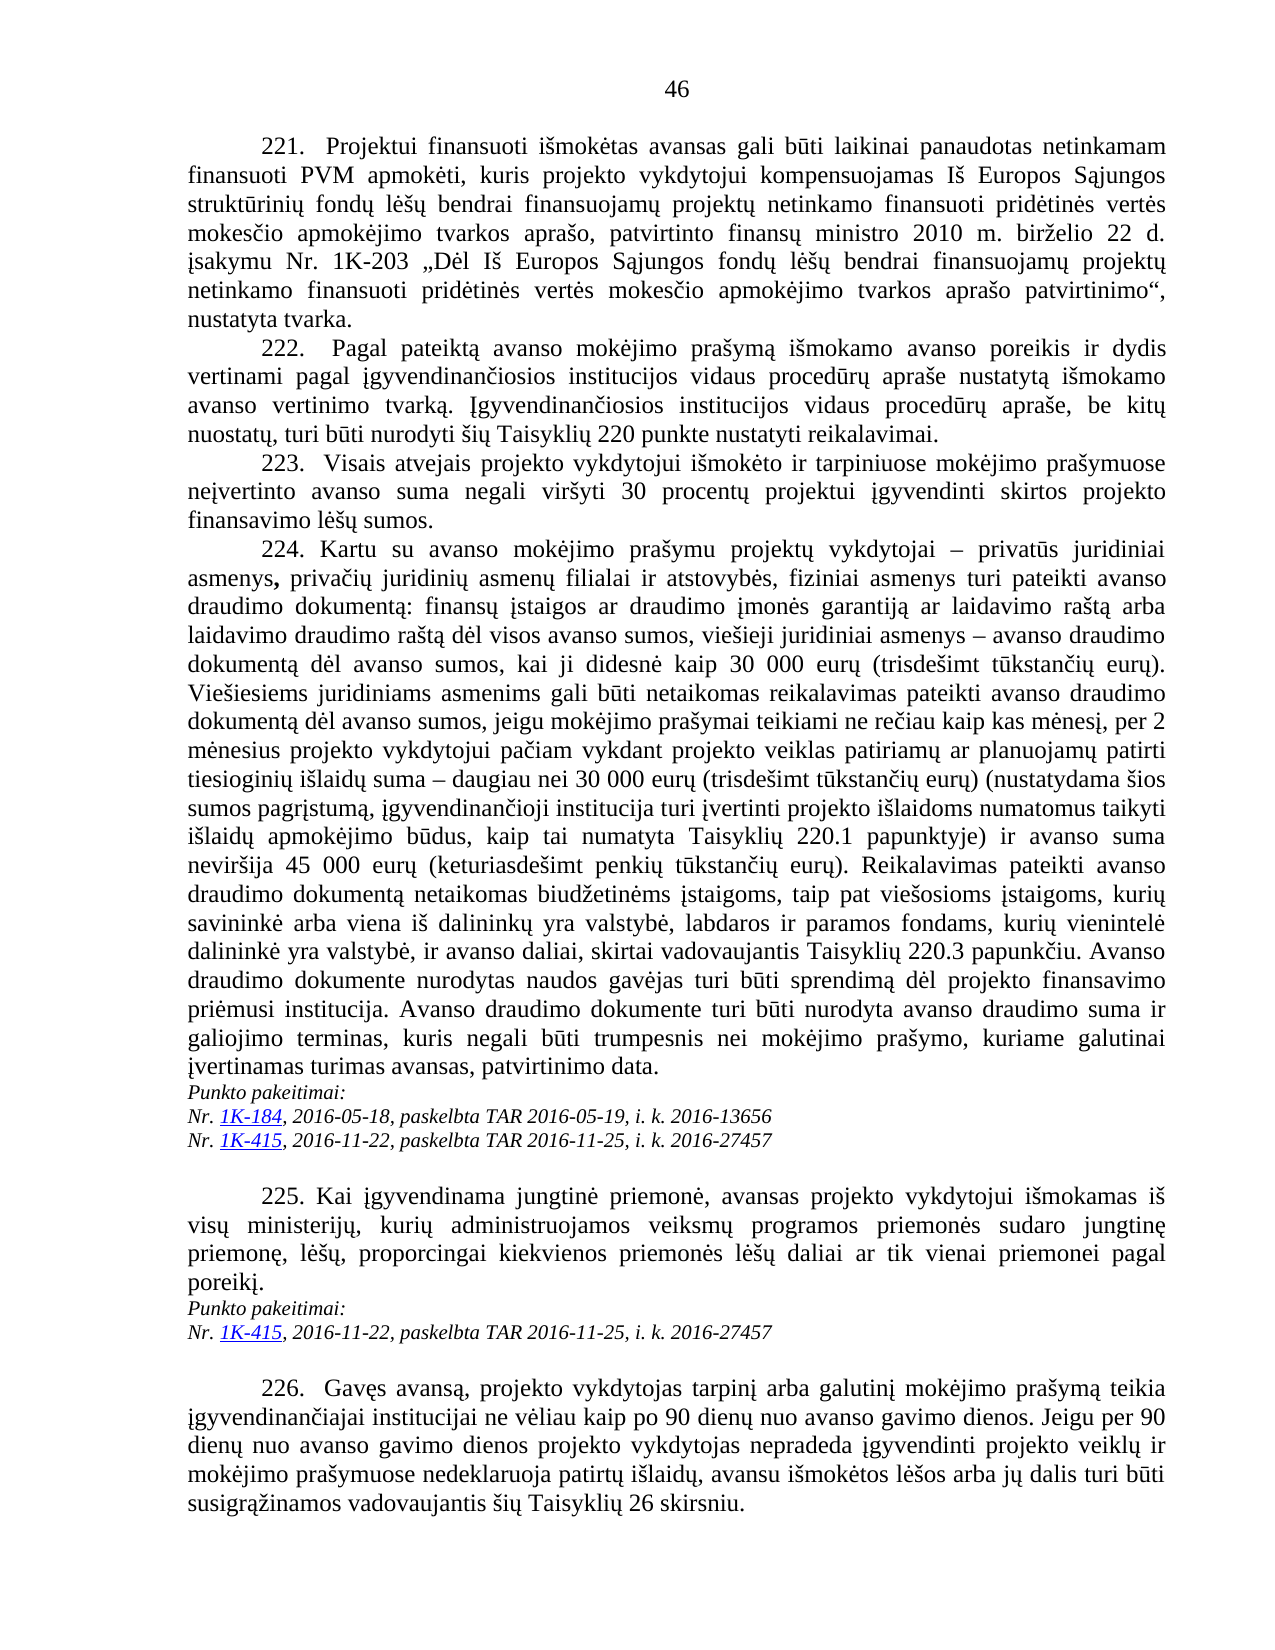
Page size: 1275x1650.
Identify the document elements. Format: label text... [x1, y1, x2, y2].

text 223. Visais atvejais projekto vykdytojui išmokėto ir tarpiniuose mokėjimo prašymuose neįvertinto avanso suma negali viršyti 30 procentų projektui įgyvendinti skirtos projekto finansavimo lėšų sumos. [187, 448, 1167, 534]
text 225. Kai įgyvendinama jungtinė priemonė, avansas projekto vykdytojui išmokamas iš visų ministerijų, kurių administruojamos veiksmų programos priemonės sudaro jungtinę priemonę, lėšų, proporcingai kiekvienos priemonės lėšų daliai ar tik vienai priemonei pagal poreikį. [187, 1181, 1167, 1296]
text Nr. 1K-415, 2016-11-22, paskelbta TAR 2016-11-25, i. k. 2016-27457 [187, 1128, 1167, 1152]
text Nr. 1K-184, 2016-05-18, paskelbta TAR 2016-05-19, i. k. 2016-13656 [187, 1104, 1167, 1128]
text 224. Kartu su avanso mokėjimo prašymu projektų vykdytojai – privatūs juridiniai asmenys, privačių juridinių asmenų filialai ir atstovybės, fiziniai asmenys turi pateikti avanso draudimo dokumentą: finansų įstaigos ar draudimo įmonės garantiją ar laidavimo raštą arba laidavimo draudimo raštą dėl visos avanso sumos, viešieji juridiniai asmenys – avanso draudimo dokumentą dėl avanso sumos, kai ji didesnė kaip 30 000 eurų (trisdešimt tūkstančių eurų). Viešiesiems juridiniams asmenims gali būti netaikomas reikalavimas pateikti avanso draudimo dokumentą dėl avanso sumos, jeigu mokėjimo prašymai teikiami ne rečiau kaip kas mėnesį, per 2 mėnesius projekto vykdytojui pačiam vykdant projekto veiklas patiriamų ar planuojamų patirti tiesioginių išlaidų suma – daugiau nei 30 000 eurų (trisdešimt tūkstančių eurų) (nustatydama šios sumos pagrįstumą, įgyvendinančioji institucija turi įvertinti projekto išlaidoms numatomus taikyti išlaidų apmokėjimo būdus, kaip tai numatyta Taisyklių 220.1 papunktyje) ir avanso suma neviršija 45 000 eurų (keturiasdešimt penkių tūkstančių eurų). Reikalavimas pateikti avanso draudimo dokumentą netaikomas biudžetinėms įstaigoms, taip pat viešosioms įstaigoms, kurių savininkė arba viena iš dalininkų yra valstybė, labdaros ir paramos fondams, kurių vienintelė dalininkė yra valstybė, ir avanso daliai, skirtai vadovaujantis Taisyklių 220.3 papunkčiu. Avanso draudimo dokumente nurodytas naudos gavėjas turi būti sprendimą dėl projekto finansavimo priėmusi institucija. Avanso draudimo dokumente turi būti nurodyta avanso draudimo suma ir galiojimo terminas, kuris negali būti trumpesnis nei mokėjimo prašymo, kuriame galutinai įvertinamas turimas avansas, patvirtinimo data. [187, 534, 1167, 1080]
text 221. Projektui finansuoti išmokėtas avansas gali būti laikinai panaudotas netinkamam finansuoti PVM apmokėti, kuris projekto vykdytojui kompensuojamas Iš Europos Sąjungos struktūrinių fondų lėšų bendrai finansuojamų projektų netinkamo finansuoti pridėtinės vertės mokesčio apmokėjimo tvarkos aprašo, patvirtinto finansų ministro 2010 m. birželio 22 d. įsakymu Nr. 1K-203 „Dėl Iš Europos Sąjungos fondų lėšų bendrai finansuojamų projektų netinkamo finansuoti pridėtinės vertės mokesčio apmokėjimo tvarkos aprašo patvirtinimo“, nustatyta tvarka. [187, 131, 1167, 333]
text 222. Pagal pateiktą avanso mokėjimo prašymą išmokamo avanso poreikis ir dydis vertinami pagal įgyvendinančiosios institucijos vidaus procedūrų apraše nustatytą išmokamo avanso vertinimo tvarką. Įgyvendinančiosios institucijos vidaus procedūrų apraše, be kitų nuostatų, turi būti nurodyti šių Taisyklių 220 punkte nustatyti reikalavimai. [187, 333, 1167, 448]
text Punkto pakeitimai: [187, 1296, 1167, 1320]
text 226. Gavęs avansą, projekto vykdytojas tarpinį arba galutinį mokėjimo prašymą teikia įgyvendinančiajai institucijai ne vėliau kaip po 90 dienų nuo avanso gavimo dienos. Jeigu per 90 dienų nuo avanso gavimo dienos projekto vykdytojas nepradeda įgyvendinti projekto veiklų ir mokėjimo prašymuose nedeklaruoja patirtų išlaidų, avansu išmokėtos lėšos arba jų dalis turi būti susigrąžinamos vadovaujantis šių Taisyklių 26 skirsniu. [187, 1373, 1167, 1517]
text Punkto pakeitimai: [187, 1080, 1167, 1104]
text Nr. 1K-415, 2016-11-22, paskelbta TAR 2016-11-25, i. k. 2016-27457 [187, 1320, 1167, 1344]
